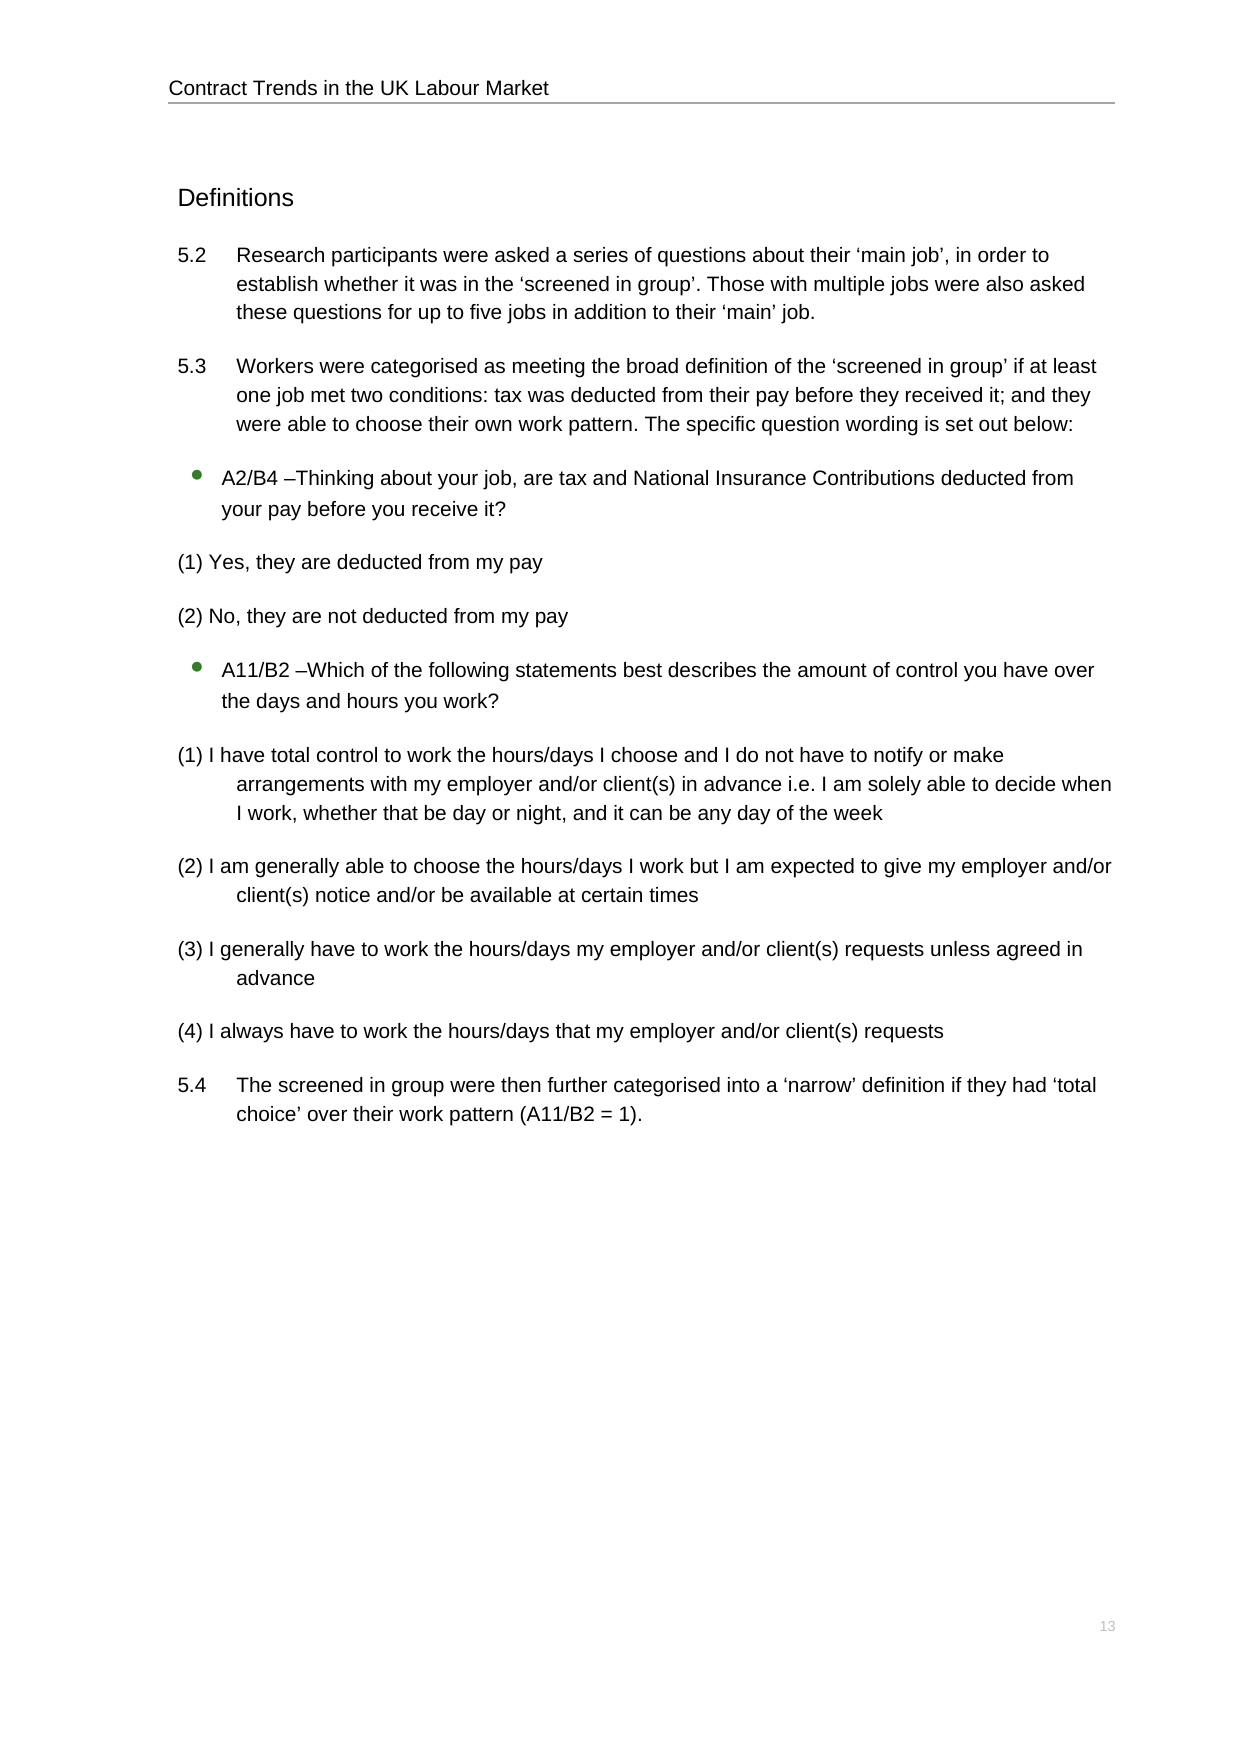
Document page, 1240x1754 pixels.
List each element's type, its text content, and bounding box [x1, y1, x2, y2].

list A2/B4 –Thinking about your job, are tax and National Insurance Contributions deducted from your pay before you receive it? [192, 465, 1115, 520]
text (1) Yes, they are deducted from my pay [177, 550, 1115, 574]
list The screened in group were then further categorised into a ‘narrow’ definition if they had ‘total choice’ over their work pattern (A11/B2 = 1). [177, 1073, 1115, 1126]
text (4) I always have to work the hours/days that my employer and/or client(s) requests [177, 1019, 1115, 1043]
text (2) I am generally able to choose the hours/days I work but I am expected to give my employer and/or client(s) notice and/or be available at certain times [177, 854, 1115, 907]
list Workers were categorised as meeting the broad definition of the ‘screened in group’ if at least one job met two conditions: tax was deducted from their pay before they received it; and they were able to choose their own work pattern. The specific question wording is set out below: [177, 354, 1115, 435]
text Definitions [177, 183, 1115, 212]
list A11/B2 –Which of the following statements best describes the amount of control you have over the days and hours you work? [192, 658, 1115, 713]
list Research participants were asked a series of questions about their ‘main job’, in order to establish whether it was in the ‘screened in group’. Those with multiple jobs were also asked these questions for up to five jobs in addition to their ‘main’ job. [177, 243, 1115, 324]
text (3) I generally have to work the hours/days my employer and/or client(s) requests unless agreed in advance [177, 937, 1115, 989]
text (2) No, they are not deducted from my pay [177, 604, 1115, 628]
text (1) I have total control to work the hours/days I choose and I do not have to notify or make arrangements with my employer and/or client(s) in advance i.e. I am solely able to decide when I work, whether that be day or night, and it can be any day of the week [177, 743, 1115, 824]
